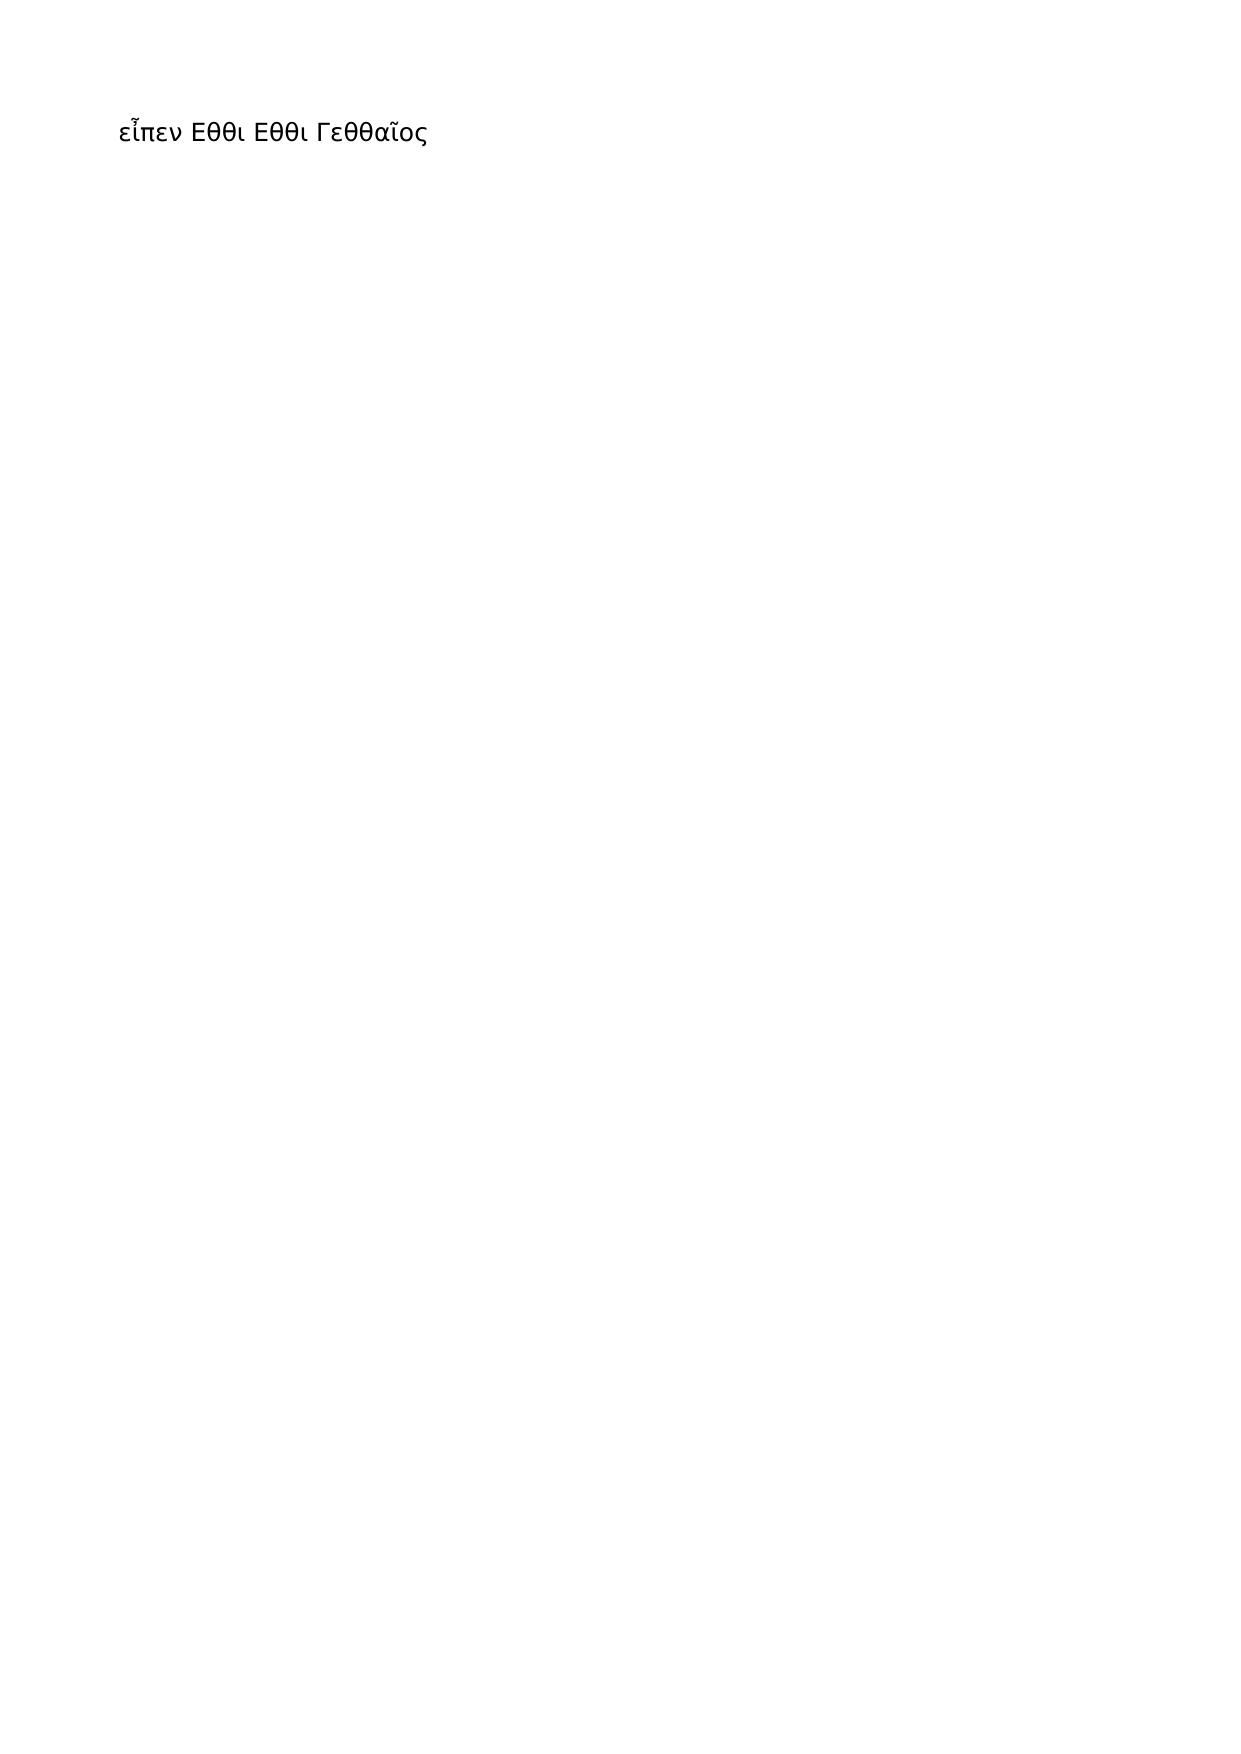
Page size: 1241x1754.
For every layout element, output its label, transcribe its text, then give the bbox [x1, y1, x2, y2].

text εἶπεν Εθθι Εθθι Γεθθαῖος [118, 118, 1122, 147]
